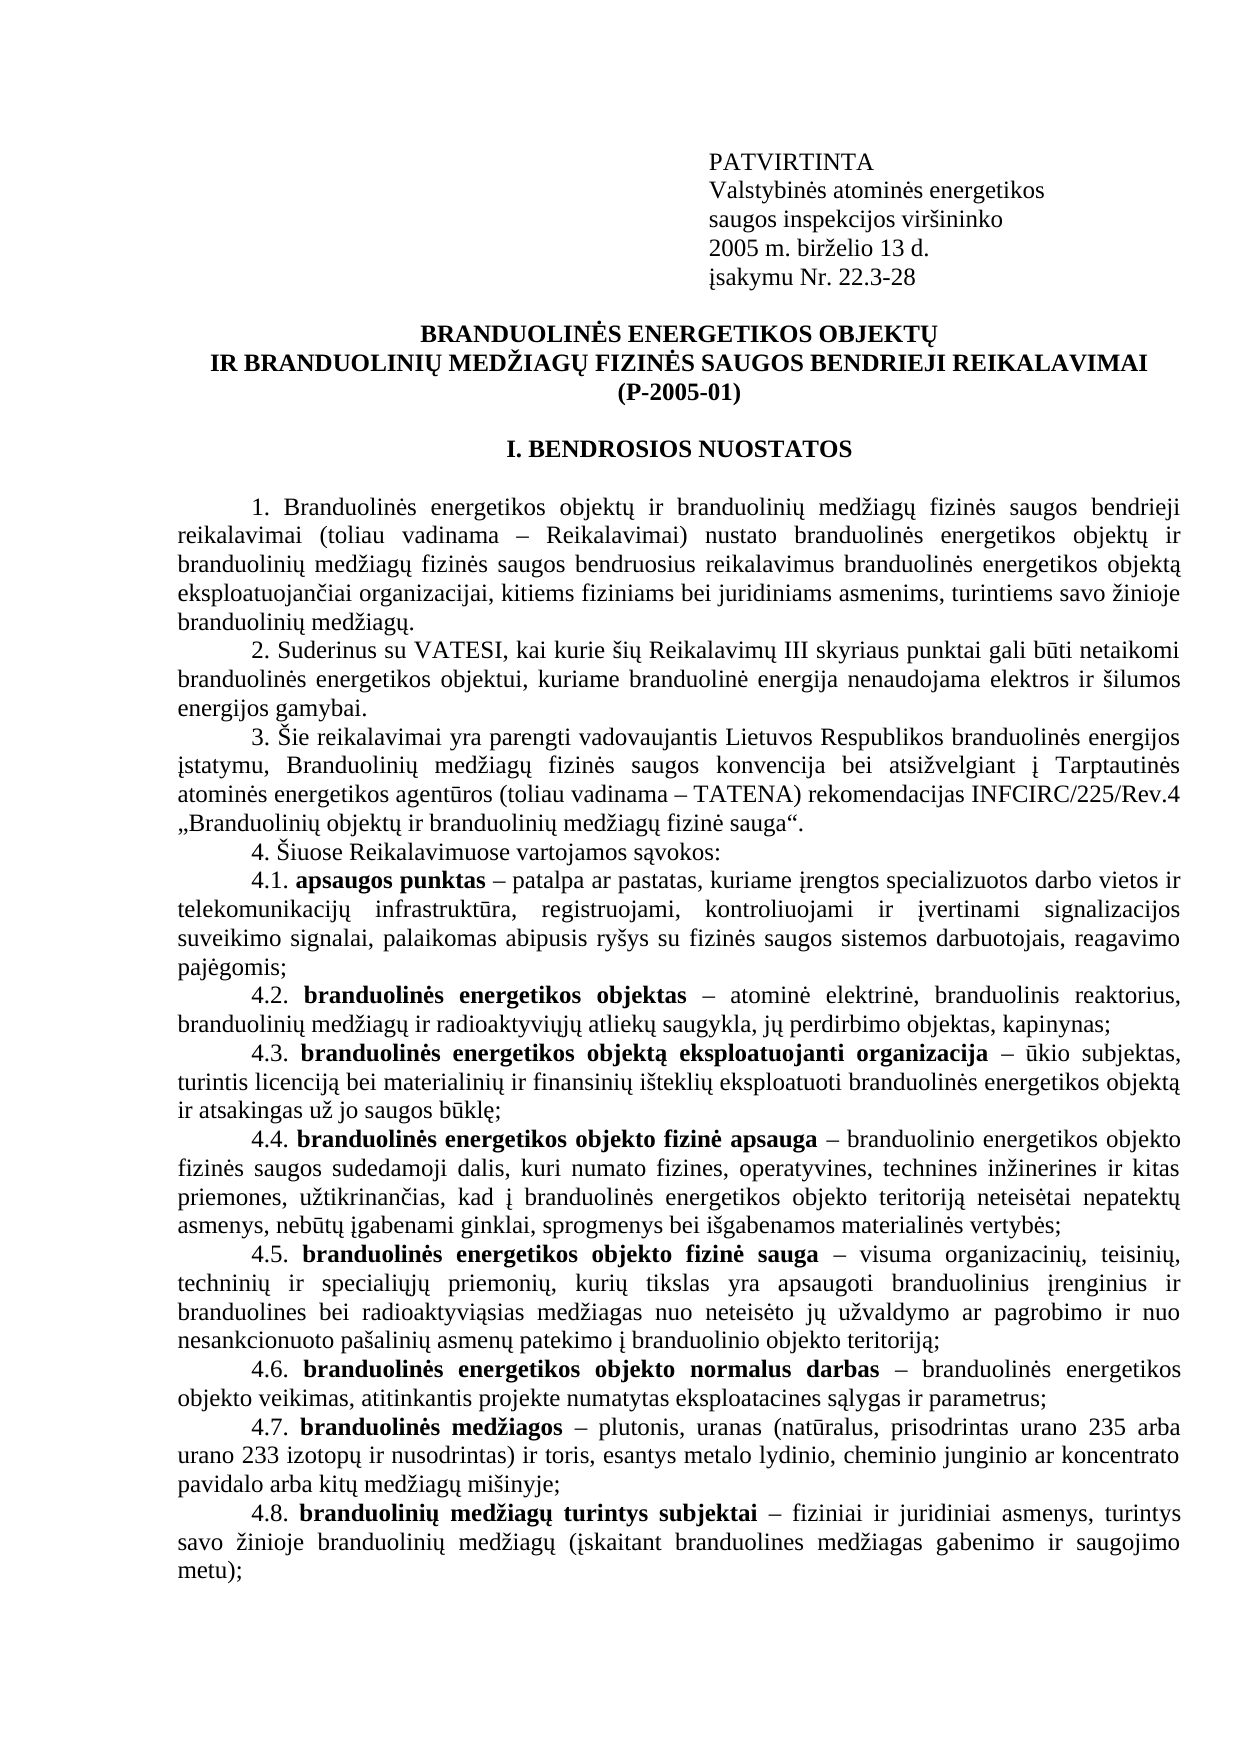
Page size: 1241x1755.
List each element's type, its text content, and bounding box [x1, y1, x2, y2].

text 4.4. branduolinės energetikos objekto fizinė apsauga – branduolinio energetikos objekto fizinės saugos sudedamoji dalis, kuri numato fizines, operatyvines, technines inžinerines ir kitas priemones, užtikrinančias, kad į branduolinės energetikos objekto teritoriją neteisėtai nepatektų asmenys, nebūtų įgabenami ginklai, sprogmenys bei išgabenamos materialinės vertybės; [177, 1124, 1181, 1239]
text 4.6. branduolinės energetikos objekto normalus darbas – branduolinės energetikos objekto veikimas, atitinkantis projekte numatytas eksploatacines sąlygas ir parametrus; [177, 1354, 1181, 1412]
text IR BRANDUOLINIŲ MEDŽIAGŲ FIZINĖS SAUGOS BENDRIEJI REIKALAVIMAI [177, 348, 1181, 377]
text I. BENDROSIOS NUOSTATOS [177, 434, 1181, 463]
text 4.2. branduolinės energetikos objektas – atominė elektrinė, branduolinis reaktorius, branduolinių medžiagų ir radioaktyviųjų atliekų saugykla, jų perdirbimo objektas, kapinynas; [177, 981, 1181, 1038]
text 2. Suderinus su VATESI, kai kurie šių Reikalavimų III skyriaus punktai gali būti netaikomi branduolinės energetikos objektui, kuriame branduolinė energija nenaudojama elektros ir šilumos energijos gamybai. [177, 636, 1181, 722]
text 4.7. branduolinės medžiagos – plutonis, uranas (natūralus, prisodrintas urano 235 arba urano 233 izotopų ir nusodrintas) ir toris, esantys metalo lydinio, cheminio junginio ar koncentrato pavidalo arba kitų medžiagų mišinyje; [177, 1412, 1181, 1498]
text 1. Branduolinės energetikos objektų ir branduolinių medžiagų fizinės saugos bendrieji reikalavimai (toliau vadinama – Reikalavimai) nustato branduolinės energetikos objektų ir branduolinių medžiagų fizinės saugos bendruosius reikalavimus branduolinės energetikos objektą eksploatuojančiai organizacijai, kitiems fiziniams bei juridiniams asmenims, turintiems savo žinioje branduolinių medžiagų. [177, 492, 1181, 636]
text 4. Šiuose Reikalavimuose vartojamos sąvokos: [177, 837, 1181, 866]
text įsakymu Nr. 22.3-28 [177, 262, 1181, 291]
text Valstybinės atominės energetikos [177, 176, 1181, 204]
text 2005 m. birželio 13 d. [177, 233, 1181, 262]
text (P-2005-01) [177, 377, 1181, 406]
text PATVIRTINTA [177, 147, 1181, 176]
text 3. Šie reikalavimai yra parengti vadovaujantis Lietuvos Respublikos branduolinės energijos įstatymu, Branduolinių medžiagų fizinės saugos konvencija bei atsižvelgiant į Tarptautinės atominės energetikos agentūros (toliau vadinama – TATENA) rekomendacijas INFCIRC/225/Rev.4 „Branduolinių objektų ir branduolinių medžiagų fizinė sauga“. [177, 722, 1181, 837]
text BRANDUOLINĖS ENERGETIKOS OBJEKTŲ [177, 319, 1181, 348]
text 4.5. branduolinės energetikos objekto fizinė sauga – visuma organizacinių, teisinių, techninių ir specialiųjų priemonių, kurių tikslas yra apsaugoti branduolinius įrenginius ir branduolines bei radioaktyviąsias medžiagas nuo neteisėto jų užvaldymo ar pagrobimo ir nuo nesankcionuoto pašalinių asmenų patekimo į branduolinio objekto teritoriją; [177, 1239, 1181, 1354]
text saugos inspekcijos viršininko [177, 204, 1181, 233]
text 4.3. branduolinės energetikos objektą eksploatuojanti organizacija – ūkio subjektas, turintis licenciją bei materialinių ir finansinių išteklių eksploatuoti branduolinės energetikos objektą ir atsakingas už jo saugos būklę; [177, 1038, 1181, 1124]
text 4.1. apsaugos punktas – patalpa ar pastatas, kuriame įrengtos specializuotos darbo vietos ir telekomunikacijų infrastruktūra, registruojami, kontroliuojami ir įvertinami signalizacijos suveikimo signalai, palaikomas abipusis ryšys su fizinės saugos sistemos darbuotojais, reagavimo pajėgomis; [177, 866, 1181, 981]
text 4.8. branduolinių medžiagų turintys subjektai – fiziniai ir juridiniai asmenys, turintys savo žinioje branduolinių medžiagų (įskaitant branduolines medžiagas gabenimo ir saugojimo metu); [177, 1498, 1181, 1584]
